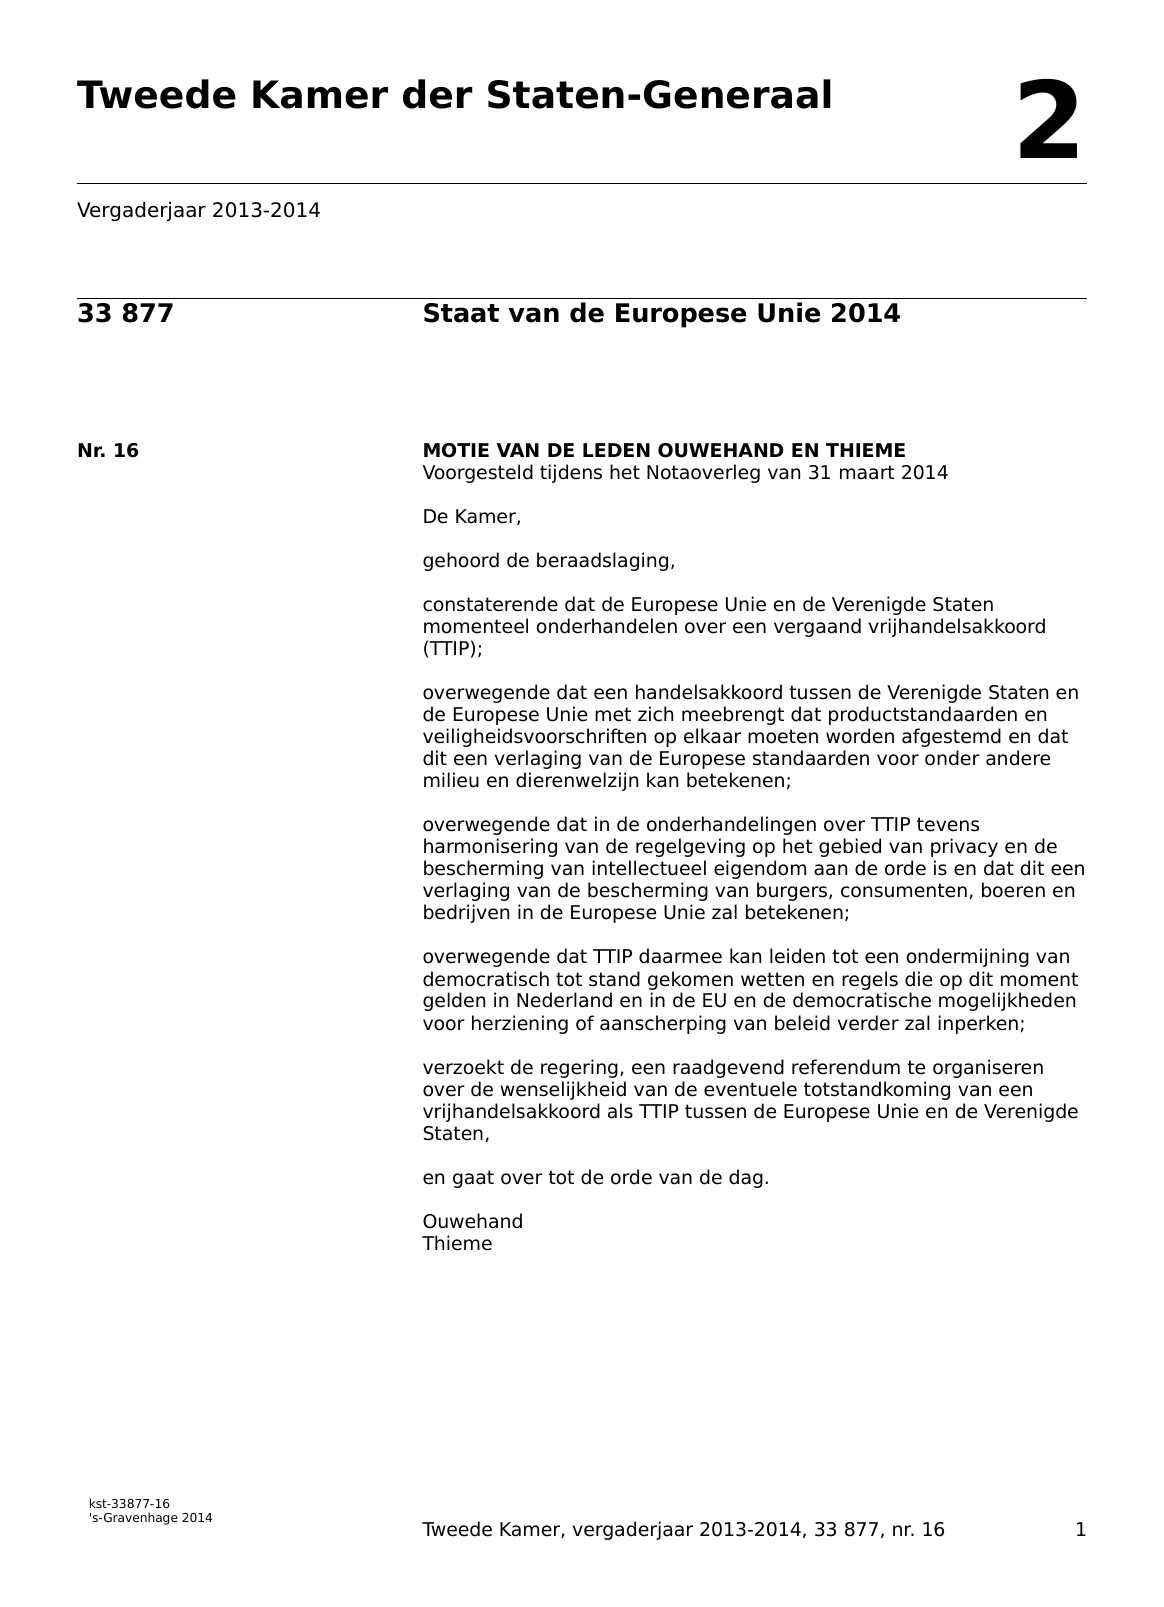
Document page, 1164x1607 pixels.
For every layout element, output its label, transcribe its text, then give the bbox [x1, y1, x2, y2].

text kst-33877-16 [88, 1497, 323, 1511]
subtitle Nr. 16 MOTIE VAN DE LEDEN OUWEHAND EN THIEME [77, 440, 1087, 462]
text gehoord de beraadslaging, [422, 550, 1087, 572]
table_header Tweede Kamer der Staten-Generaal [77, 59, 886, 183]
text overwegende dat een handelsakkoord tussen de Verenigde Staten en de Europese Unie met zich meebrengt dat productstandaarden en veiligheidsvoorschriften op elkaar moeten worden afgestemd en dat dit een verlaging van de Europese standaarden voor onder andere milieu en dierenwelzijn kan betekenen; [422, 682, 1087, 792]
text 's-Gravenhage 2014 [88, 1511, 323, 1525]
table_header 2 [886, 59, 1087, 183]
text constaterende dat de Europese Unie en de Verenigde Staten momenteel onderhandelen over een vergaand vrijhandelsakkoord (TTIP); [422, 594, 1087, 660]
subtitle 33 877 Staat van de Europese Unie 2014 [77, 299, 1087, 329]
text Ouwehand [422, 1211, 1087, 1233]
text overwegende dat TTIP daarmee kan leiden tot een ondermijning van democratisch tot stand gekomen wetten en regels die op dit moment gelden in Nederland en in de EU en de democratische mogelijkheden voor herziening of aanscherping van beleid verder zal inperken; [422, 946, 1087, 1034]
text overwegende dat in de onderhandelingen over TTIP tevens harmonisering van de regelgeving op het gebied van privacy en de bescherming van intellectueel eigendom aan de orde is en dat dit een verlaging van de bescherming van burgers, consumenten, boeren en bedrijven in de Europese Unie zal betekenen; [422, 814, 1087, 924]
text Voorgesteld tijdens het Notaoverleg van 31 maart 2014 [422, 462, 1087, 484]
table_cell Vergaderjaar 2013-2014 [77, 184, 1087, 298]
text Thieme [422, 1233, 1087, 1255]
text en gaat over tot de orde van de dag. [422, 1167, 1087, 1189]
text verzoekt de regering, een raadgevend referendum te organiseren over de wenselijkheid van de eventuele totstandkoming van een vrijhandelsakkoord als TTIP tussen de Europese Unie en de Verenigde Staten, [422, 1057, 1087, 1144]
text De Kamer, [422, 506, 1087, 528]
